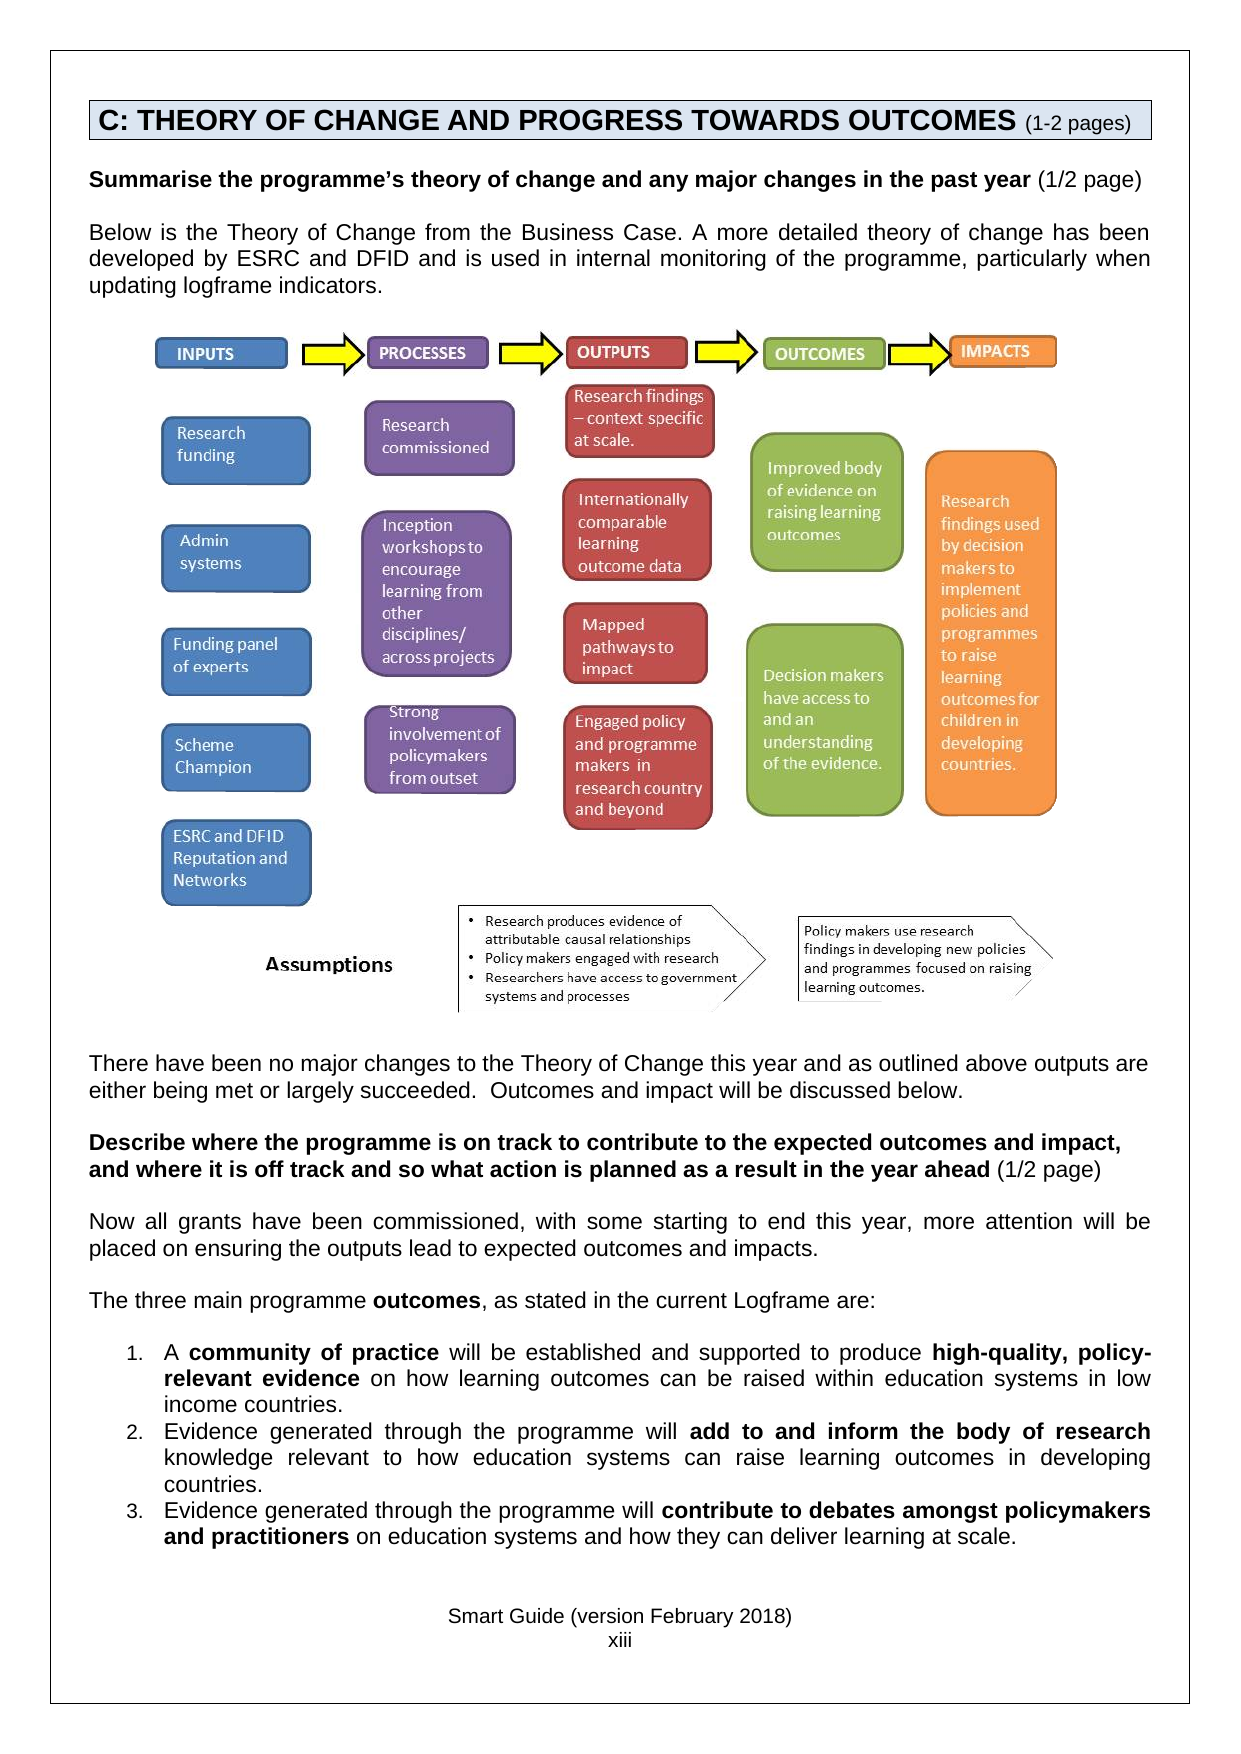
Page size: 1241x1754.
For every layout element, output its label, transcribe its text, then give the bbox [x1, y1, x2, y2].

text Describe where the programme is on track to contribute to the expected outcomes and impact, and where it is off track and so what action is planned as a result in the year ahead (1/2 page) [89, 1129, 1152, 1182]
subtitle C: THEORY OF CHANGE AND PROGRESS TOWARDS OUTCOMES (1-2 pages) [90, 101, 1151, 139]
list Evidence generated through the programme will contribute to debates amongst policymakers and practitioners on education systems and how they can deliver learning at scale. [126, 1497, 1152, 1549]
text There have been no major changes to the Theory of Change this year and as outlined above outputs are either being met or largely succeeded. Outcomes and impact will be discussed below. [89, 1050, 1152, 1103]
text Below is the Theory of Change from the Business Case. A more detailed theory of change has been developed by ESRC and DFID and is used in internal monitoring of the programme, particularly when updating logframe indicators. [89, 219, 1152, 298]
list A community of practice will be established and supported to produce high-quality, policy-relevant evidence on how learning outcomes can be raised within education systems in low income countries. [126, 1339, 1152, 1418]
list Evidence generated through the programme will add to and inform the body of research knowledge relevant to how education systems can raise learning outcomes in developing countries. [126, 1418, 1152, 1497]
text Summarise the programme’s theory of change and any major changes in the past year (1/2 page) [89, 166, 1152, 193]
text The three main programme outcomes, as stated in the current Logframe are: [89, 1287, 1152, 1314]
text Now all grants have been commissioned, with some starting to end this year, more attention will be placed on ensuring the outputs lead to expected outcomes and impacts. [89, 1208, 1152, 1261]
